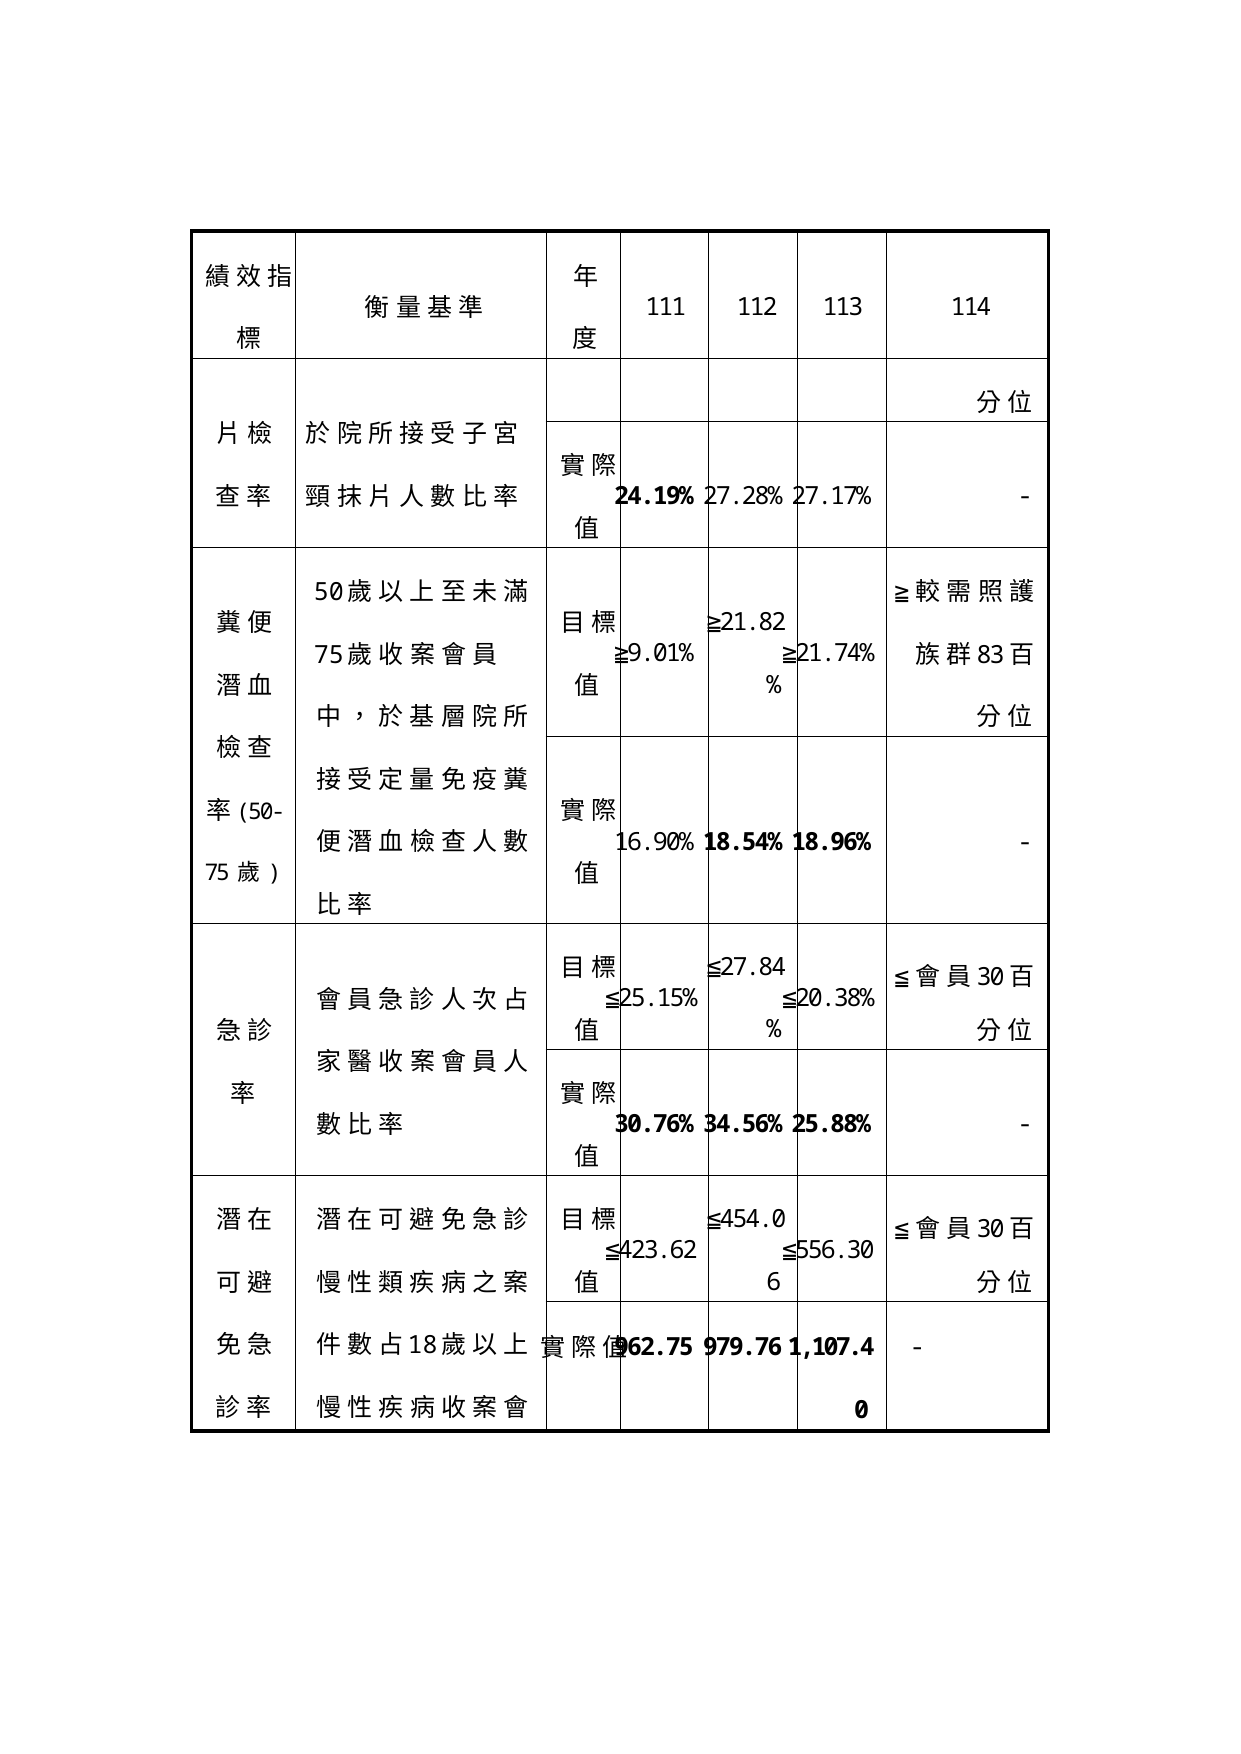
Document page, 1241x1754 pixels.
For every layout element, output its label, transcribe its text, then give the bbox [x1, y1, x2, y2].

table_cell - [887, 1050, 1047, 1175]
table_cell 目標值 [547, 548, 620, 736]
table_cell [709, 359, 797, 421]
table_cell 實際值 [547, 1050, 620, 1175]
table_cell ≦27.84% [709, 924, 797, 1049]
table_cell ≧較需照護族群83百分位 [887, 548, 1047, 736]
table_cell 目標值 [547, 924, 620, 1049]
table_cell ≦20.38% [798, 924, 886, 1049]
table_cell ≧25.71% [798, 359, 886, 421]
table_cell 糞便潛血檢查率(50-75歲) [193, 548, 295, 923]
table_cell 於院所接受子宮頸抹片人數比率 [296, 359, 546, 547]
table_cell ≦會員30百分位 [887, 1176, 1047, 1301]
table_cell 會員急診人次占家醫收案會員人數比率 [296, 924, 546, 1175]
table_cell 34.56% [709, 1050, 797, 1175]
table_cell 急診率 [193, 924, 295, 1175]
table_header 年度 [547, 233, 620, 357]
table_cell ≦556.30 [798, 1176, 886, 1301]
table_header 112 [709, 233, 797, 357]
table_cell 分位 [887, 359, 1047, 421]
table_cell 24.19% [621, 422, 708, 547]
table_cell - [887, 737, 1047, 923]
table_cell ≧25.78% [621, 359, 708, 421]
table_header 113 [798, 233, 886, 357]
table_cell 18.54% [709, 737, 797, 923]
table_header 114 [887, 233, 1047, 357]
table_cell 潛在可避免急診率 [193, 1176, 295, 1429]
table_cell [547, 359, 620, 421]
table_header 績效指標 [193, 233, 295, 357]
table_header 111 [621, 233, 708, 357]
table_cell 979.76 [709, 1302, 797, 1429]
table_cell 目標值 [547, 1176, 620, 1301]
table_cell ≧9.01% [621, 548, 708, 736]
table_cell 50歲以上至未滿75歲收案會員中，於基層院所接受定量免疫糞便潛血檢查人數比率 [296, 548, 546, 923]
table_cell 實際值 [547, 422, 620, 547]
table_cell ≦會員30百分位 [887, 924, 1047, 1049]
table_cell ≦25.15% [621, 924, 708, 1049]
table_cell 30.76% [621, 1050, 708, 1175]
table_cell 27.17% [798, 422, 886, 547]
table_cell 1,107.40 [798, 1302, 886, 1429]
table_header 衡量基準 [296, 233, 546, 357]
table_cell - [887, 422, 1047, 547]
table_cell 27.28% [709, 422, 797, 547]
table_cell ≧21.82% [709, 548, 797, 736]
table_cell 實際值 [547, 737, 620, 923]
table_cell 16.90% [621, 737, 708, 923]
table_cell 962.75 [621, 1302, 708, 1429]
table_cell 片檢查率 [193, 359, 295, 547]
table_cell 25.88% [798, 1050, 886, 1175]
table_cell 18.96% [798, 737, 886, 923]
table_cell 潛在可避免急診慢性類疾病之案件數占18歲以上慢性疾病收案會員人數比率(詳說明) [296, 1176, 546, 1429]
table_cell ≦423.62 [621, 1176, 708, 1301]
table_cell ≧21.74% [798, 548, 886, 736]
table_cell 實際值 [547, 1302, 620, 1429]
table_cell - [887, 1302, 1047, 1429]
table_cell ≦454.06 [709, 1176, 797, 1301]
